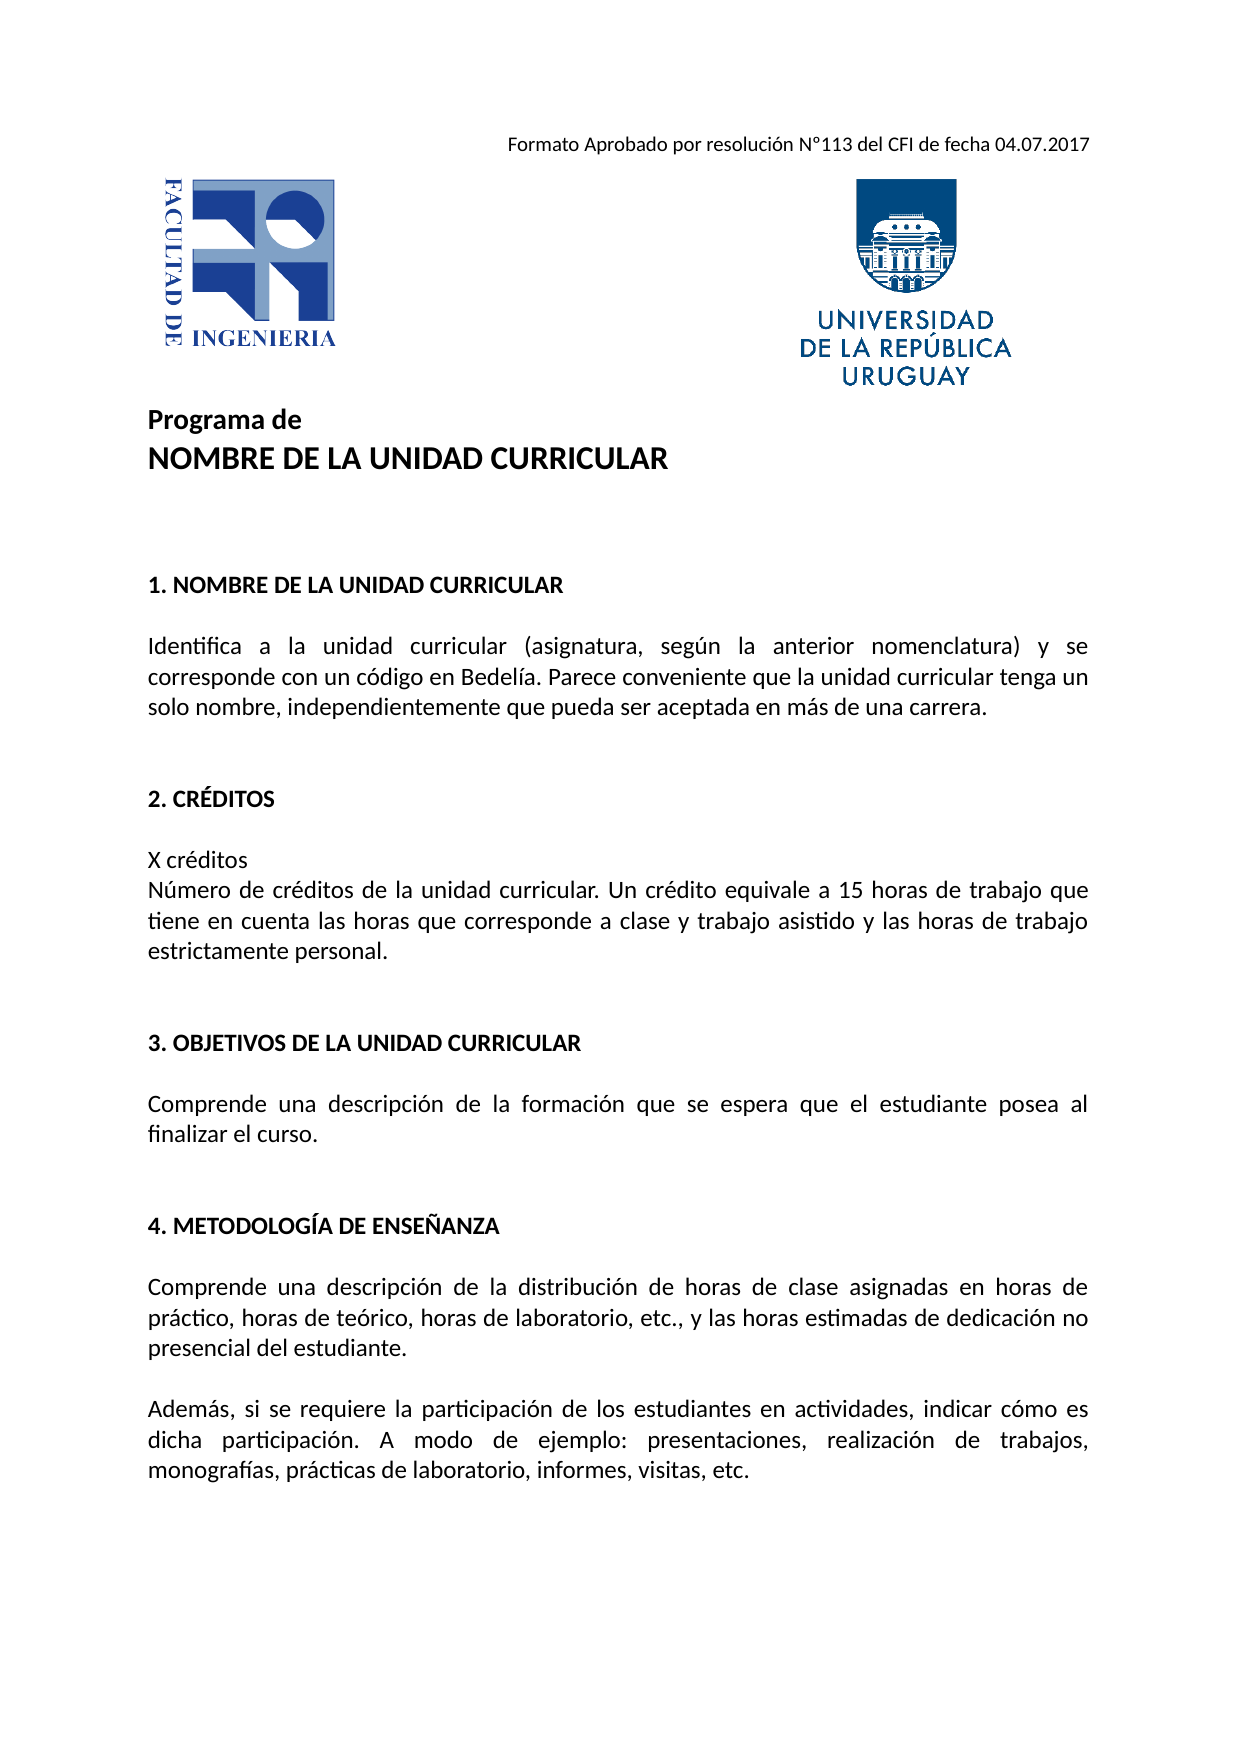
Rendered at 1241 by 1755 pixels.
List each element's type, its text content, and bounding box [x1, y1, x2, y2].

table_header [331, 177, 789, 401]
text Comprende una descripción de la formación que se espera que el estudiante posea al finalizar el curso. [148, 1088, 1090, 1149]
text Programa de NOMBRE DE LA UNIDAD CURRICULAR [148, 401, 1090, 478]
table_header [789, 177, 1090, 401]
text Comprende una descripción de la distribución de horas de clase asignadas en horas de práctico, horas de teórico, horas de laboratorio, etc., y las horas estimadas de dedicación no presencial del estudiante. [148, 1271, 1090, 1363]
text 2. CRÉDITOS [148, 783, 1090, 813]
text X créditos [148, 844, 1090, 874]
text 1. NOMBRE DE LA UNIDAD CURRICULAR [148, 569, 1090, 600]
text Identifica a la unidad curricular (asignatura, según la anterior nomenclatura) y se corresponde con un código en Bedelía. Parece conveniente que la unidad curricular tenga un solo nombre, independientemente que pueda ser aceptada en más de una carrera. [148, 630, 1090, 722]
text 4. METODOLOGÍA DE ENSEÑANZA [148, 1210, 1090, 1241]
text Además, si se requiere la participación de los estudiantes en actividades, indicar cómo es dicha participación. A modo de ejemplo: presentaciones, realización de trabajos, monografías, prácticas de laboratorio, informes, visitas, etc. [148, 1393, 1090, 1485]
table_header [148, 177, 331, 401]
text 3. OBJETIVOS DE LA UNIDAD CURRICULAR [148, 1027, 1090, 1058]
text Número de créditos de la unidad curricular. Un crédito equivale a 15 horas de trabajo que tiene en cuenta las horas que corresponde a clase y trabajo asistido y las horas de trabajo estrictamente personal. [148, 874, 1090, 966]
picture [800, 177, 1013, 390]
picture [158, 177, 336, 353]
